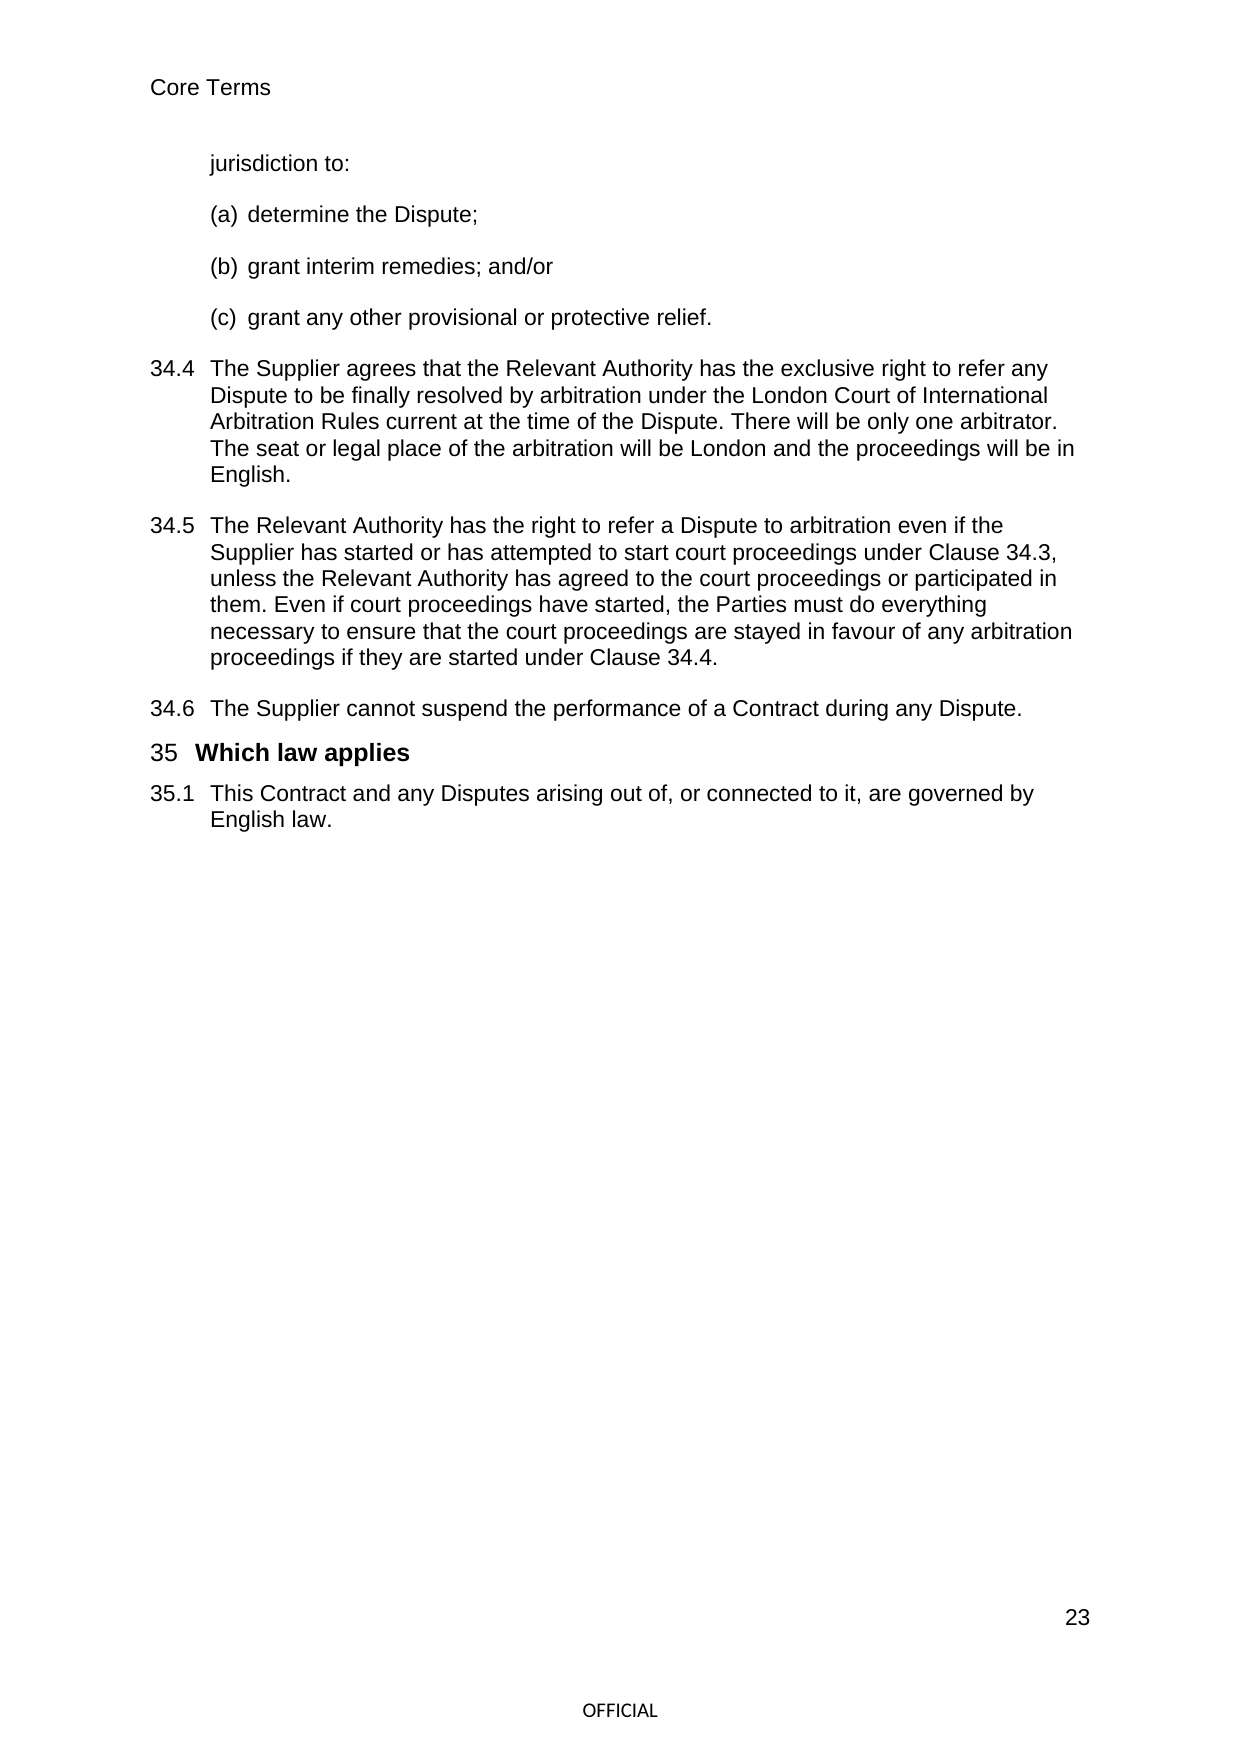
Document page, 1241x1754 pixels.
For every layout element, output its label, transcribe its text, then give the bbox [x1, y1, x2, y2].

list grant any other provisional or protective relief. [210, 304, 1090, 330]
list This Contract and any Disputes arising out of, or connected to it, are governed by English law. [150, 779, 1090, 832]
subtitle Which law applies [150, 738, 1090, 767]
list grant interim remedies; and/or [210, 253, 1090, 279]
list The Supplier agrees that the Relevant Authority has the exclusive right to refer any Dispute to be finally resolved by arbitration under the London Court of International Arbitration Rules current at the time of the Dispute. There will be only one arbitrator. The seat or legal place of the arbitration will be London and the proceedings will be in English. [150, 355, 1090, 487]
list The Supplier cannot suspend the performance of a Contract during any Dispute. [150, 695, 1090, 722]
list determine the Dispute; [210, 201, 1090, 228]
list jurisdiction to: [150, 150, 1090, 176]
list The Relevant Authority has the right to refer a Dispute to arbitration even if the Supplier has started or has attempted to start court proceedings under Clause 34.3, unless the Relevant Authority has agreed to the court proceedings or participated in them. Even if court proceedings have started, the Parties must do everything necessary to ensure that the court proceedings are stayed in favour of any arbitration proceedings if they are started under Clause 34.4. [150, 512, 1090, 670]
